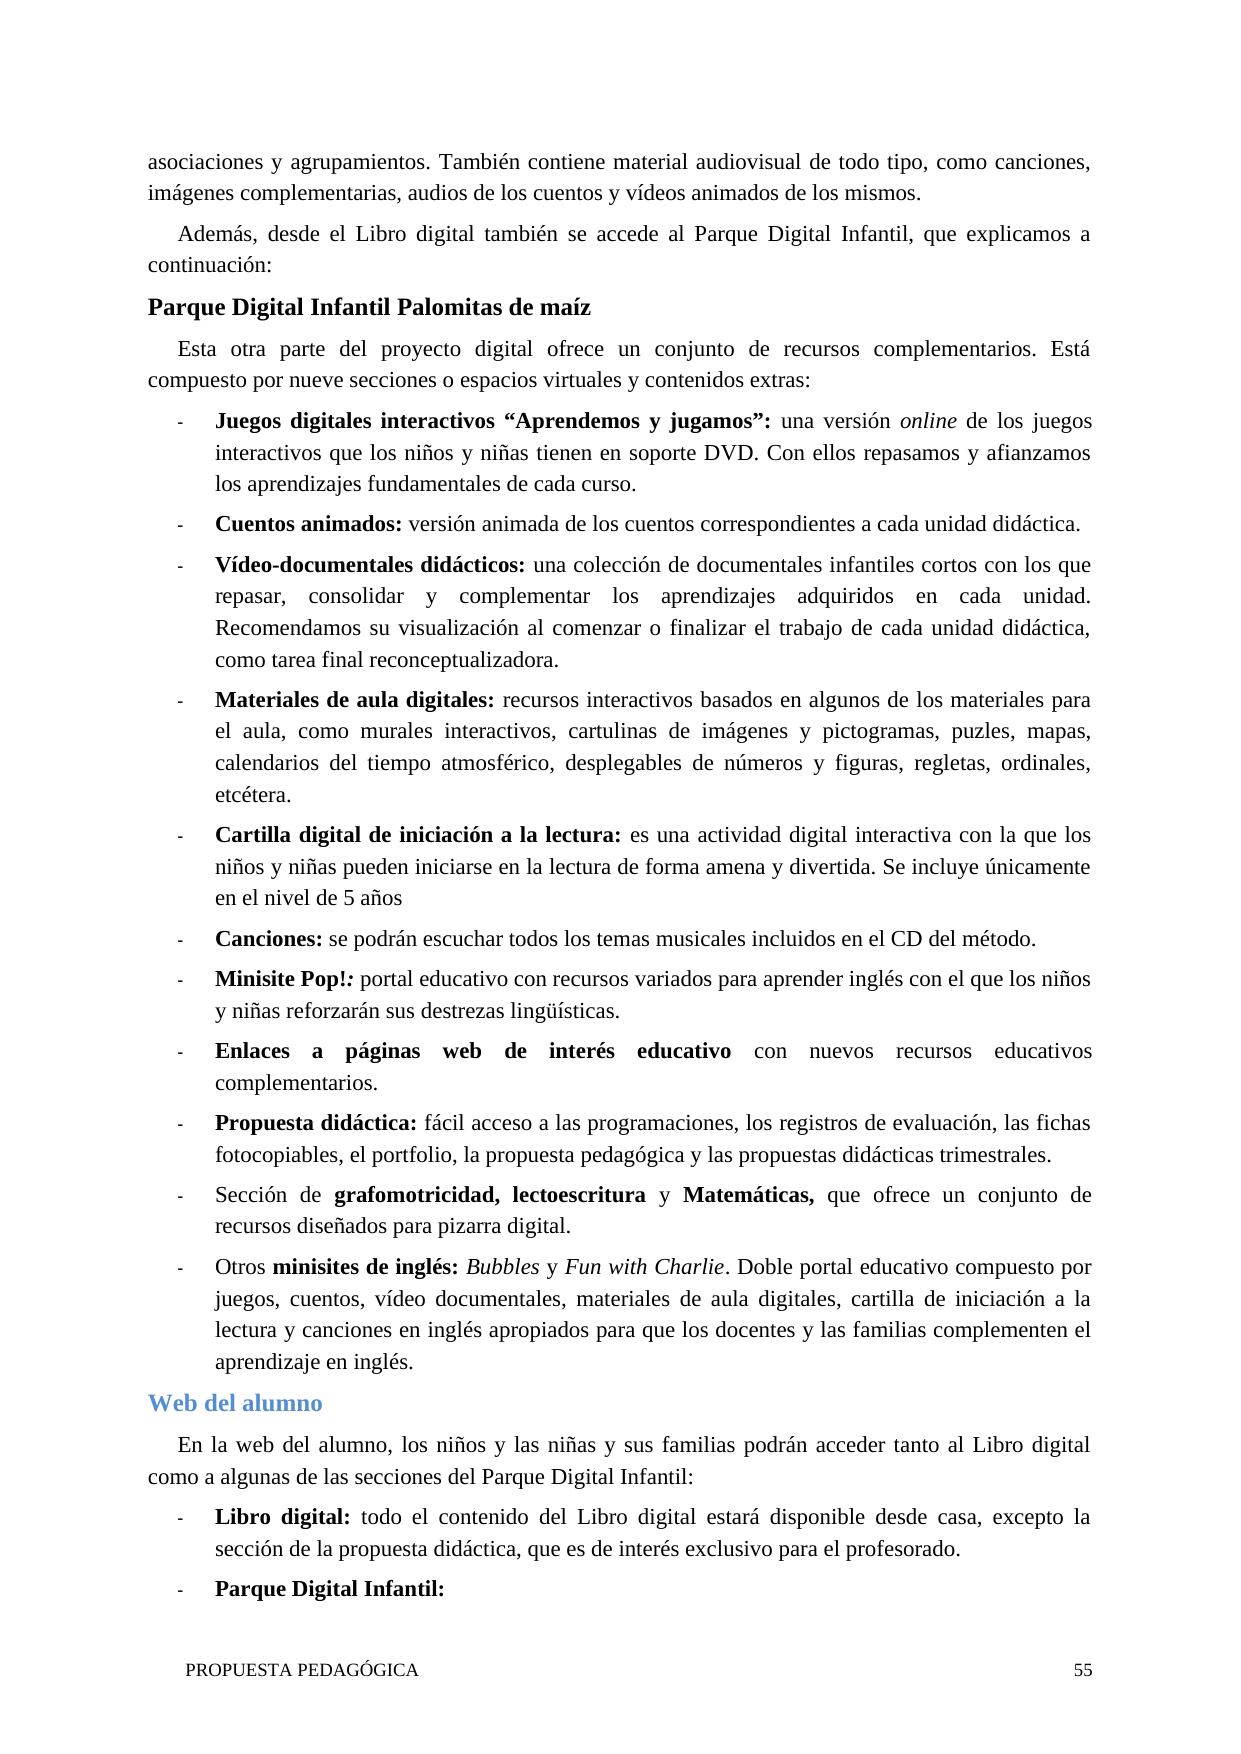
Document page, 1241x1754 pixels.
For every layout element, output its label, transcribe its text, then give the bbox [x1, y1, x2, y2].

text Parque Digital Infantil Palomitas de maíz [148, 292, 1092, 320]
list Enlaces a páginas web de interés educativo con nuevos recursos educativos complementarios. [177, 1037, 1092, 1095]
list Web del alumno [148, 1388, 1092, 1417]
list Minisite Pop!: portal educativo con recursos variados para aprender inglés con el que los niños y niñas reforzarán sus destrezas lingüísticas. [177, 965, 1092, 1023]
text Esta otra parte del proyecto digital ofrece un conjunto de recursos complementarios. Está compuesto por nueve secciones o espacios virtuales y contenidos extras: [148, 335, 1092, 393]
list Parque Digital Infantil: [177, 1575, 1092, 1602]
list Otros minisites de inglés: Bubbles y Fun with Charlie. Doble portal educativo compuesto por juegos, cuentos, vídeo documentales, materiales de aula digitales, cartilla de iniciación a la lectura y canciones en inglés apropiados para que los docentes y las familias complementen el aprendizaje en inglés. [177, 1253, 1092, 1374]
list Canciones: se podrán escuchar todos los temas musicales incluidos en el CD del método. [177, 925, 1092, 951]
list Sección de grafomotricidad, lectoescritura y Matemáticas, que ofrece un conjunto de recursos diseñados para pizarra digital. [177, 1181, 1092, 1239]
list Materiales de aula digitales: recursos interactivos basados en algunos de los materiales para el aula, como murales interactivos, cartulinas de imágenes y pictogramas, puzles, mapas, calendarios del tiempo atmosférico, desplegables de números y figuras, regletas, ordinales, etcétera. [177, 686, 1092, 807]
text asociaciones y agrupamientos. También contiene material audiovisual de todo tipo, como canciones, imágenes complementarias, audios de los cuentos y vídeos animados de los mismos. [148, 148, 1092, 206]
list Propuesta didáctica: fácil acceso a las programaciones, los registros de evaluación, las fichas fotocopiables, el portfolio, la propuesta pedagógica y las propuestas didácticas trimestrales. [177, 1109, 1092, 1167]
text En la web del alumno, los niños y las niñas y sus familias podrán acceder tanto al Libro digital como a algunas de las secciones del Parque Digital Infantil: [148, 1431, 1092, 1489]
text Además, desde el Libro digital también se accede al Parque Digital Infantil, que explicamos a continuación: [148, 220, 1092, 278]
list Cartilla digital de iniciación a la lectura: es una actividad digital interactiva con la que los niños y niñas pueden iniciarse en la lectura de forma amena y divertida. Se incluye únicamente en el nivel de 5 años [177, 821, 1092, 911]
list Libro digital: todo el contenido del Libro digital estará disponible desde casa, excepto la sección de la propuesta didáctica, que es de interés exclusivo para el profesorado. [177, 1503, 1092, 1561]
list Juegos digitales interactivos “Aprendemos y jugamos”: una versión online de los juegos interactivos que los niños y niñas tienen en soporte DVD. Con ellos repasamos y afianzamos los aprendizajes fundamentales de cada curso. [177, 407, 1092, 496]
list Vídeo-documentales didácticos: una colección de documentales infantiles cortos con los que repasar, consolidar y complementar los aprendizajes adquiridos en cada unidad. Recomendamos su visualización al comenzar o finalizar el trabajo de cada unidad didáctica, como tarea final reconceptualizadora. [177, 551, 1092, 672]
list Cuentos animados: versión animada de los cuentos correspondientes a cada unidad didáctica. [177, 511, 1092, 537]
